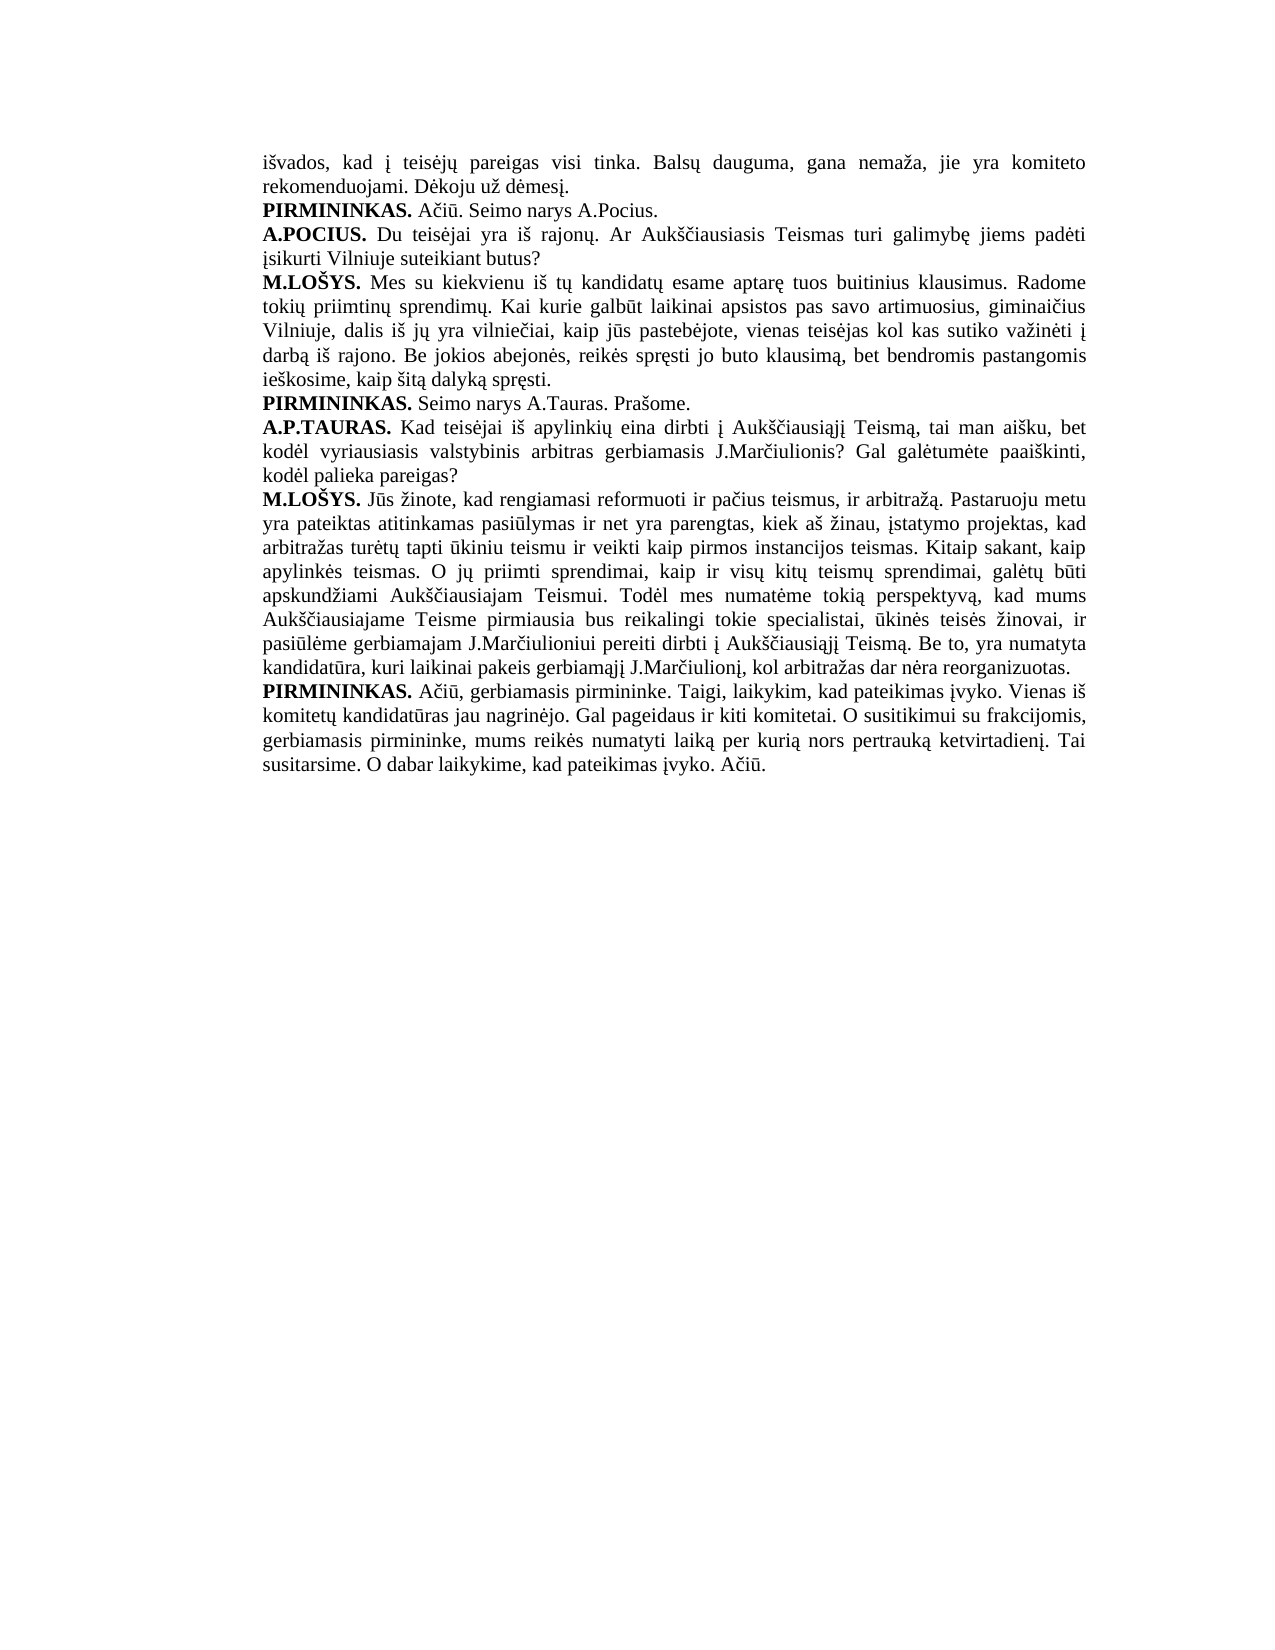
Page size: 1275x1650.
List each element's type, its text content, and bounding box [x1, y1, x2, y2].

text PIRMININKAS. Ačiū. Seimo narys A.Pocius. [262, 198, 1087, 222]
text M.LOŠYS. Jūs žinote, kad rengiamasi reformuoti ir pačius teismus, ir arbitražą. Pastaruoju metu yra pateiktas atitinkamas pasiūlymas ir net yra parengtas, kiek aš žinau, įstatymo projektas, kad arbitražas turėtų tapti ūkiniu teismu ir veikti kaip pirmos instancijos teismas. Kitaip sakant, kaip apylinkės teismas. O jų priimti sprendimai, kaip ir visų kitų teismų sprendimai, galėtų būti apskundžiami Aukščiausiajam Teismui. Todėl mes numatėme tokią perspektyvą, kad mums Aukščiausiajame Teisme pirmiausia bus reikalingi tokie specialistai, ūkinės teisės žinovai, ir pasiūlėme gerbiamajam J.Marčiulioniui pereiti dirbti į Aukščiausiąjį Teismą. Be to, yra numatyta kandidatūra, kuri laikinai pakeis gerbiamąjį J.Marčiulionį, kol arbitražas dar nėra reorganizuotas. [262, 487, 1087, 679]
text A.POCIUS. Du teisėjai yra iš rajonų. Ar Aukščiausiasis Teismas turi galimybę jiems padėti įsikurti Vilniuje suteikiant butus? [262, 222, 1087, 270]
text išvados, kad į teisėjų pareigas visi tinka. Balsų dauguma, gana nemaža, jie yra komiteto rekomenduojami. Dėkoju už dėmesį. [262, 150, 1087, 198]
text M.LOŠYS. Mes su kiekvienu iš tų kandidatų esame aptarę tuos buitinius klausimus. Radome tokių priimtinų sprendimų. Kai kurie galbūt laikinai apsistos pas savo artimuosius, giminaičius Vilniuje, dalis iš jų yra vilniečiai, kaip jūs pastebėjote, vienas teisėjas kol kas sutiko važinėti į darbą iš rajono. Be jokios abejonės, reikės spręsti jo buto klausimą, bet bendromis pastangomis ieškosime, kaip šitą dalyką spręsti. [262, 270, 1087, 391]
text A.P.TAURAS. Kad teisėjai iš apylinkių eina dirbti į Aukščiausiąjį Teismą, tai man aišku, bet kodėl vyriausiasis valstybinis arbitras gerbiamasis J.Marčiulionis? Gal galėtumėte paaiškinti, kodėl palieka pareigas? [262, 415, 1087, 487]
text PIRMININKAS. Ačiū, gerbiamasis pirmininke. Taigi, laikykim, kad pateikimas įvyko. Vienas iš komitetų kandidatūras jau nagrinėjo. Gal pageidaus ir kiti komitetai. O susitikimui su frakcijomis, gerbiamasis pirmininke, mums reikės numatyti laiką per kurią nors pertrauką ketvirtadienį. Tai susitarsime. O dabar laikykime, kad pateikimas įvyko. Ačiū. [262, 679, 1087, 776]
text PIRMININKAS. Seimo narys A.Tauras. Prašome. [262, 391, 1087, 415]
